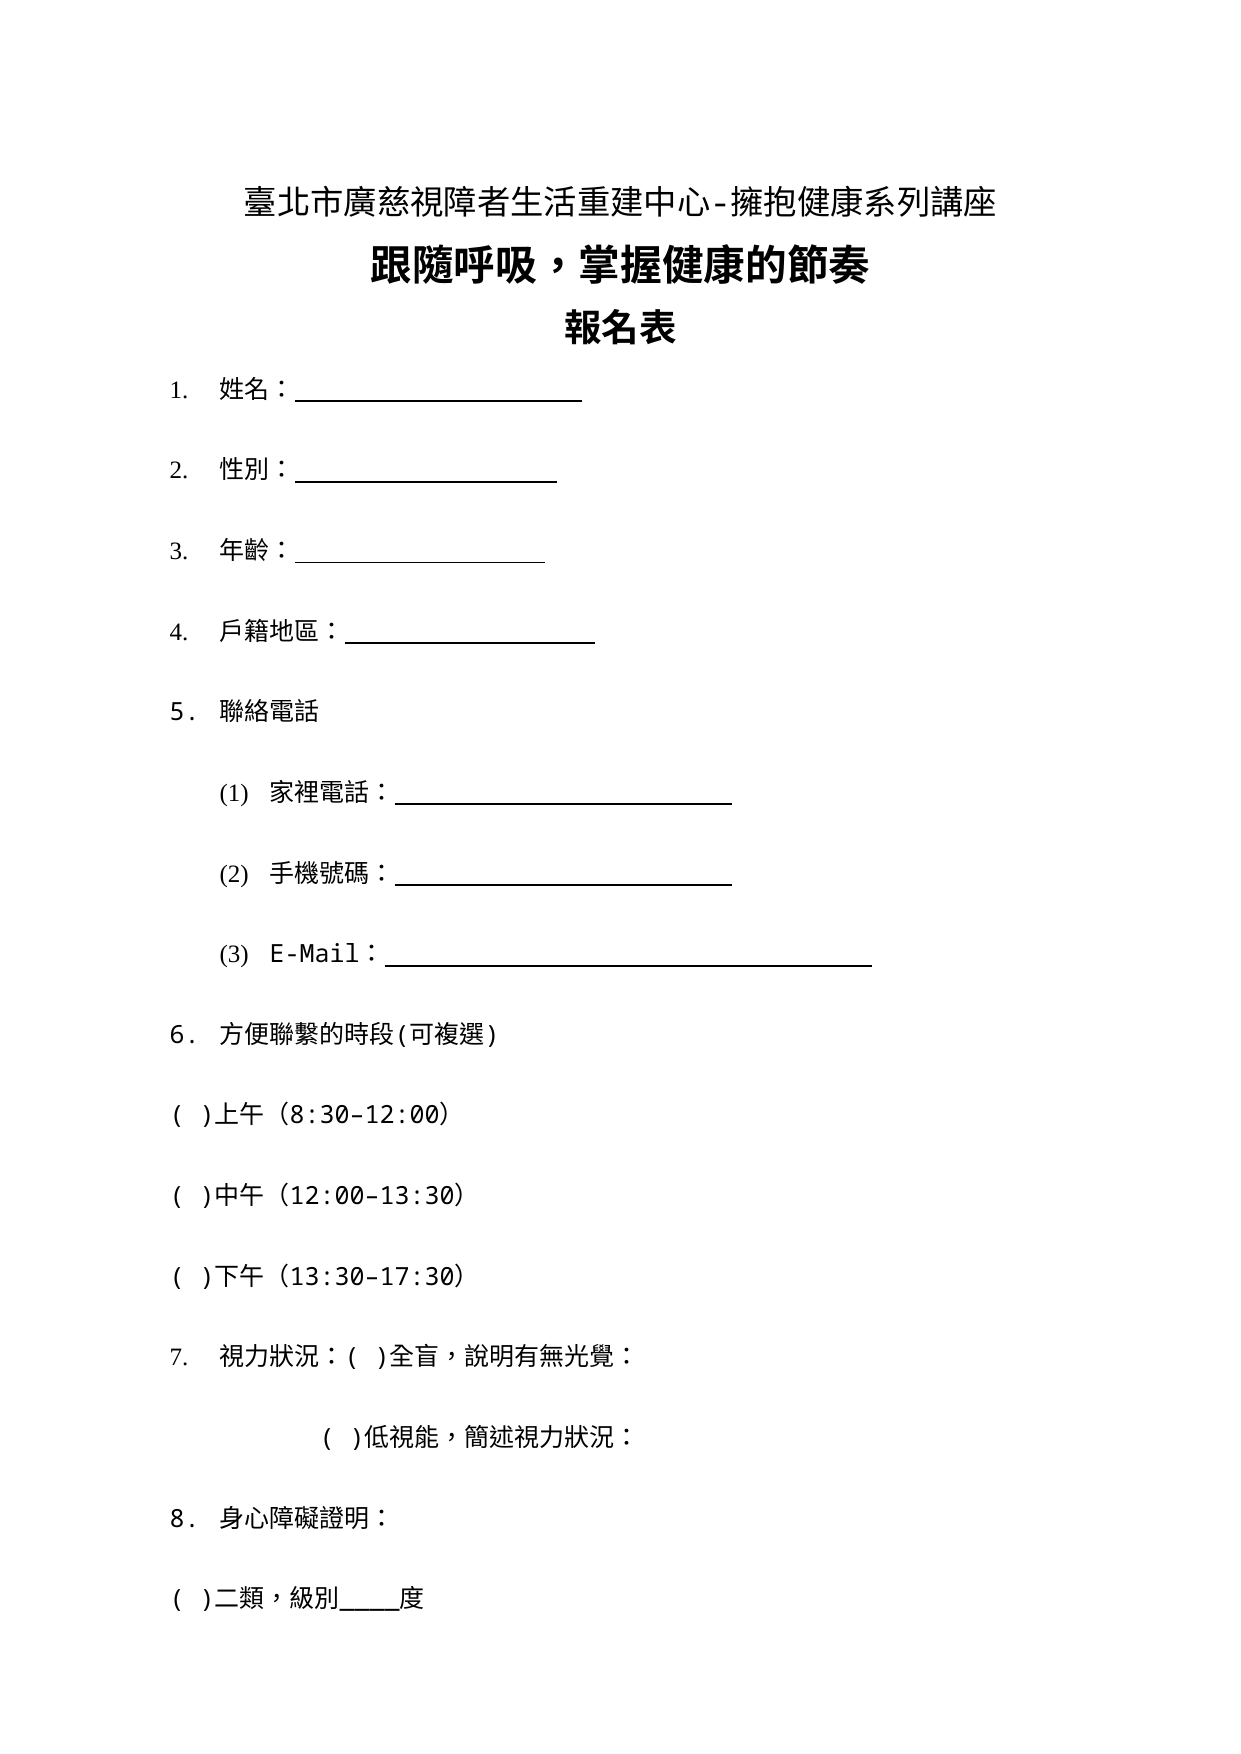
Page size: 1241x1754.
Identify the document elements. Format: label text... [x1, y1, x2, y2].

text ( )低視能，簡述視力狀況： [169, 1394, 1165, 1456]
list 聯絡電話 [169, 668, 1165, 731]
text ( )二類，級別____度 [169, 1555, 1165, 1618]
list 家裡電話： [219, 749, 1165, 811]
list 手機號碼： [219, 829, 1165, 892]
list 身心障礙證明： [169, 1474, 1165, 1537]
list 姓名： [169, 346, 1165, 408]
text 跟隨呼吸，掌握健康的節奏 報名表 [75, 221, 1165, 346]
text 臺北市廣慈視障者生活重建中心-擁抱健康系列講座 [75, 158, 1165, 221]
list 視力狀況：( )全盲，說明有無光覺： [169, 1313, 1165, 1376]
list 性別： [169, 426, 1165, 489]
list 方便聯繫的時段(可複選) [169, 991, 1165, 1053]
text ( )中午（12:00–13:30） [169, 1152, 1165, 1214]
list E-Mail： [219, 910, 1165, 973]
text ( )上午（8:30–12:00） [169, 1071, 1165, 1134]
list 戶籍地區： [169, 588, 1165, 650]
text ( )下午（13:30–17:30） [169, 1233, 1165, 1295]
list 年齡： [169, 507, 1165, 569]
